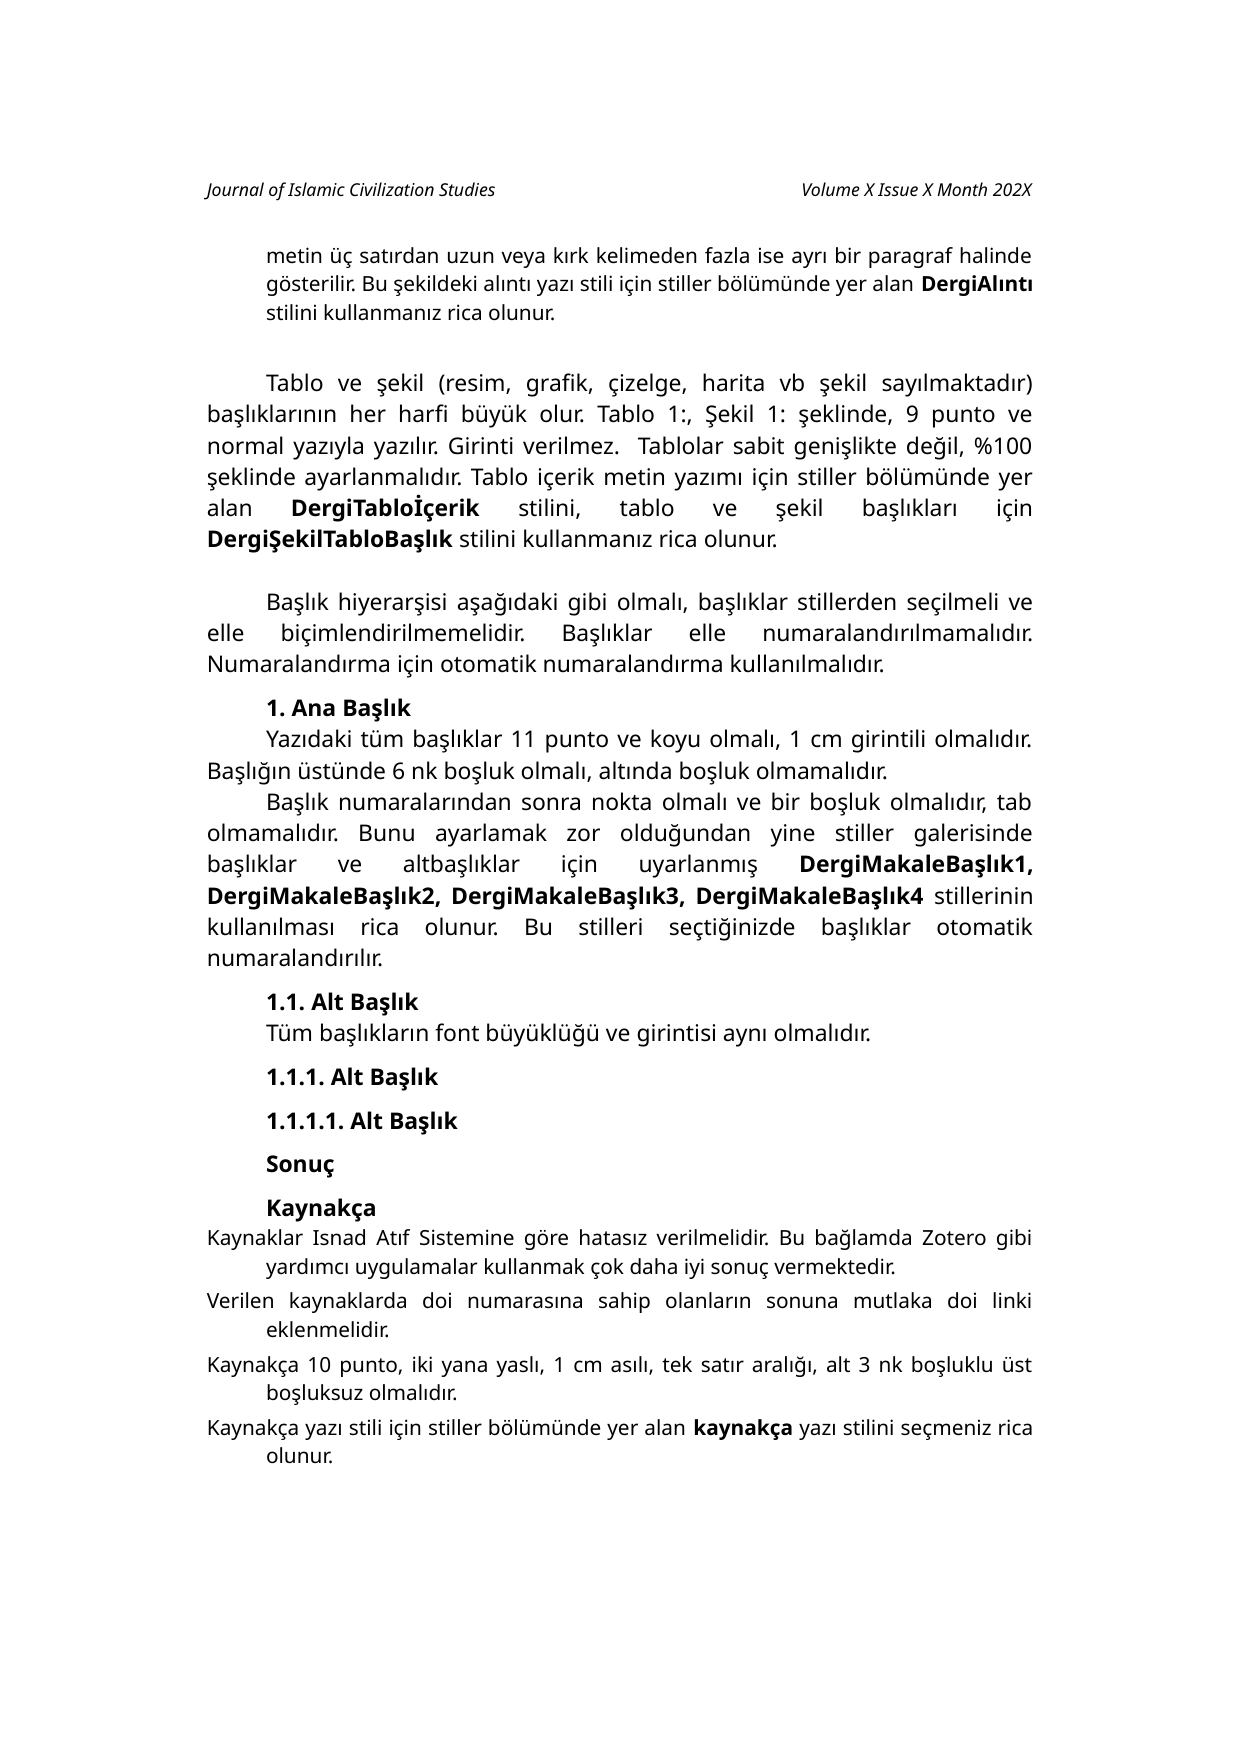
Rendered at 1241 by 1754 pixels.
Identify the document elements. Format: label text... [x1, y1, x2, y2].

text Başlık numaralarından sonra nokta olmalı ve bir boşluk olmalıdır, tab olmamalıdır. Bunu ayarlamak zor olduğundan yine stiller galerisinde başlıklar ve altbaşlıklar için uyarlanmış DergiMakaleBaşlık1, DergiMakaleBaşlık2, DergiMakaleBaşlık3, DergiMakaleBaşlık4 stillerinin kullanılması rica olunur. Bu stilleri seçtiğinizde başlıklar otomatik numaralandırılır. [207, 786, 1033, 973]
subtitle Ana Başlık [266, 692, 1033, 723]
text Tüm başlıkların font büyüklüğü ve girintisi aynı olmalıdır. [207, 1017, 1033, 1048]
text Kaynakça 10 punto, iki yana yaslı, 1 cm asılı, tek satır aralığı, alt 3 nk boşluklu üst boşluksuz olmalıdır. [207, 1350, 1033, 1407]
text Yazıdaki tüm başlıklar 11 punto ve koyu olmalı, 1 cm girintili olmalıdır. Başlığın üstünde 6 nk boşluk olmalı, altında boşluk olmamalıdır. [207, 723, 1033, 786]
subtitle Sonuç [266, 1148, 1033, 1180]
text Kaynakça yazı stili için stiller bölümünde yer alan kaynakça yazı stilini seçmeniz rica olunur. [207, 1413, 1033, 1470]
subtitle Alt Başlık [266, 1061, 1033, 1092]
text metin üç satırdan uzun veya kırk kelimeden fazla ise ayrı bir paragraf halinde gösterilir. Bu şekildeki alıntı yazı stili için stiller bölümünde yer alan DergiAlıntı stilini kullanmanız rica olunur. [266, 241, 1033, 326]
text Kaynaklar Isnad Atıf Sistemine göre hatasız verilmelidir. Bu bağlamda Zotero gibi yardımcı uygulamalar kullanmak çok daha iyi sonuç vermektedir. [207, 1223, 1033, 1280]
text Tablo ve şekil (resim, grafik, çizelge, harita vb şekil sayılmaktadır) başlıklarının her harfi büyük olur. Tablo 1:, Şekil 1: şeklinde, 9 punto ve normal yazıyla yazılır. Girinti verilmez. Tablolar sabit genişlikte değil, %100 şeklinde ayarlanmalıdır. Tablo içerik metin yazımı için stiller bölümünde yer alan DergiTabloİçerik stilini, tablo ve şekil başlıkları için DergiŞekilTabloBaşlık stilini kullanmanız rica olunur. [207, 367, 1033, 555]
subtitle Alt Başlık [266, 1105, 1033, 1136]
subtitle Kaynakça [266, 1192, 1033, 1223]
text Verilen kaynaklarda doi numarasına sahip olanların sonuna mutlaka doi linki eklenmelidir. [207, 1287, 1033, 1343]
subtitle Alt Başlık [266, 986, 1033, 1017]
text Başlık hiyerarşisi aşağıdaki gibi olmalı, başlıklar stillerden seçilmeli ve elle biçimlendirilmemelidir. Başlıklar elle numaralandırılmamalıdır. Numaralandırma için otomatik numaralandırma kullanılmalıdır. [207, 586, 1033, 680]
